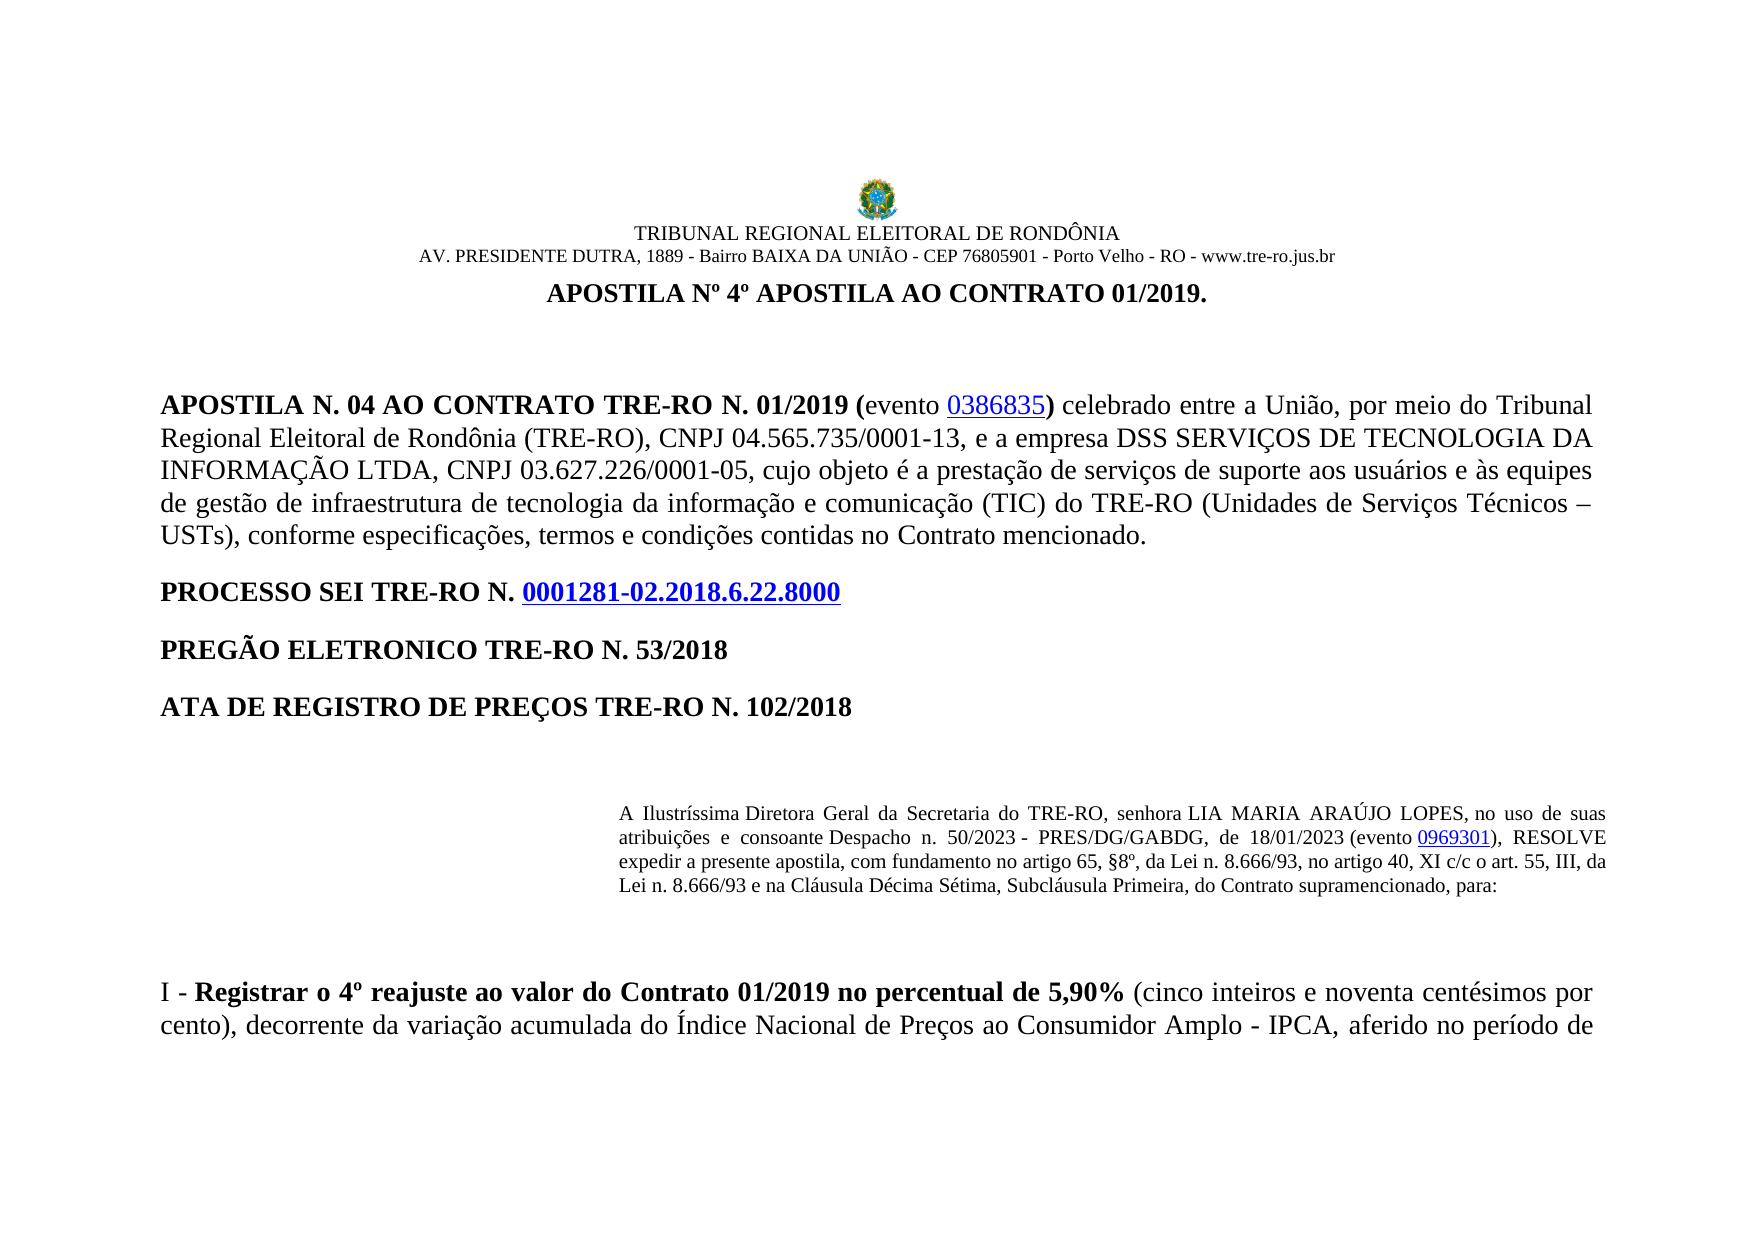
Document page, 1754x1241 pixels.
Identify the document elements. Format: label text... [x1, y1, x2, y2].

text A Ilustríssima Diretora Geral da Secretaria do TRE-RO, senhora LIA MARIA ARAÚJO LOPES, no uso de suas atribuições e consoante Despacho n. 50/2023 - PRES/DG/GABDG, de 18/01/2023 (evento 0969301), RESOLVE expedir a presente apostila, com fundamento no artigo 65, §8º, da Lei n. 8.666/93, no artigo 40, XI c/c o art. 55, III, da Lei n. 8.666/93 e na Cláusula Décima Sétima, Subcláusula Primeira, do Contrato supramencionado, para: [619, 801, 1606, 897]
text APOSTILA N. 04 AO CONTRATO TRE-RO N. 01/2019 (evento 0386835) celebrado entre a União, por meio do Tribunal Regional Eleitoral de Rondônia (TRE-RO), CNPJ 04.565.735/0001-13, e a empresa DSS SERVIÇOS DE TECNOLOGIA DA INFORMAÇÃO LTDA, CNPJ 03.627.226/0001-05, cujo objeto é a prestação de serviços de suporte aos usuários e às equipes de gestão de infraestrutura de tecnologia da informação e comunicação (TIC) do TRE-RO (Unidades de Serviços Técnicos – USTs), conforme especificações, termos e condições contidas no Contrato mencionado. [160, 388, 1594, 550]
text Apostila Nº 4º Apostila ao Contrato 01/2019. [148, 277, 1606, 308]
text PROCESSO SEI TRE-RO N. 0001281-02.2018.6.22.8000 [160, 575, 1594, 608]
text AV. PRESIDENTE DUTRA, 1889 - Bairro BAIXA DA UNIÃO - CEP 76805901 - Porto Velho - RO - www.tre-ro.jus.br [148, 245, 1606, 267]
text PREGÃO ELETRONICO TRE-RO N. 53/2018 [160, 633, 1594, 665]
text TRIBUNAL REGIONAL ELEITORAL DE RONDÔNIA [148, 221, 1606, 245]
text ATA DE REGISTRO DE PREÇOS TRE-RO N. 102/2018 [160, 690, 1594, 723]
text I - Registrar o 4º reajuste ao valor do Contrato 01/2019 no percentual de 5,90% (cinco inteiros e noventa centésimos por cento), decorrente da variação acumulada do Índice Nacional de Preços ao Consumidor Amplo - IPCA, aferido no período de [160, 975, 1594, 1040]
